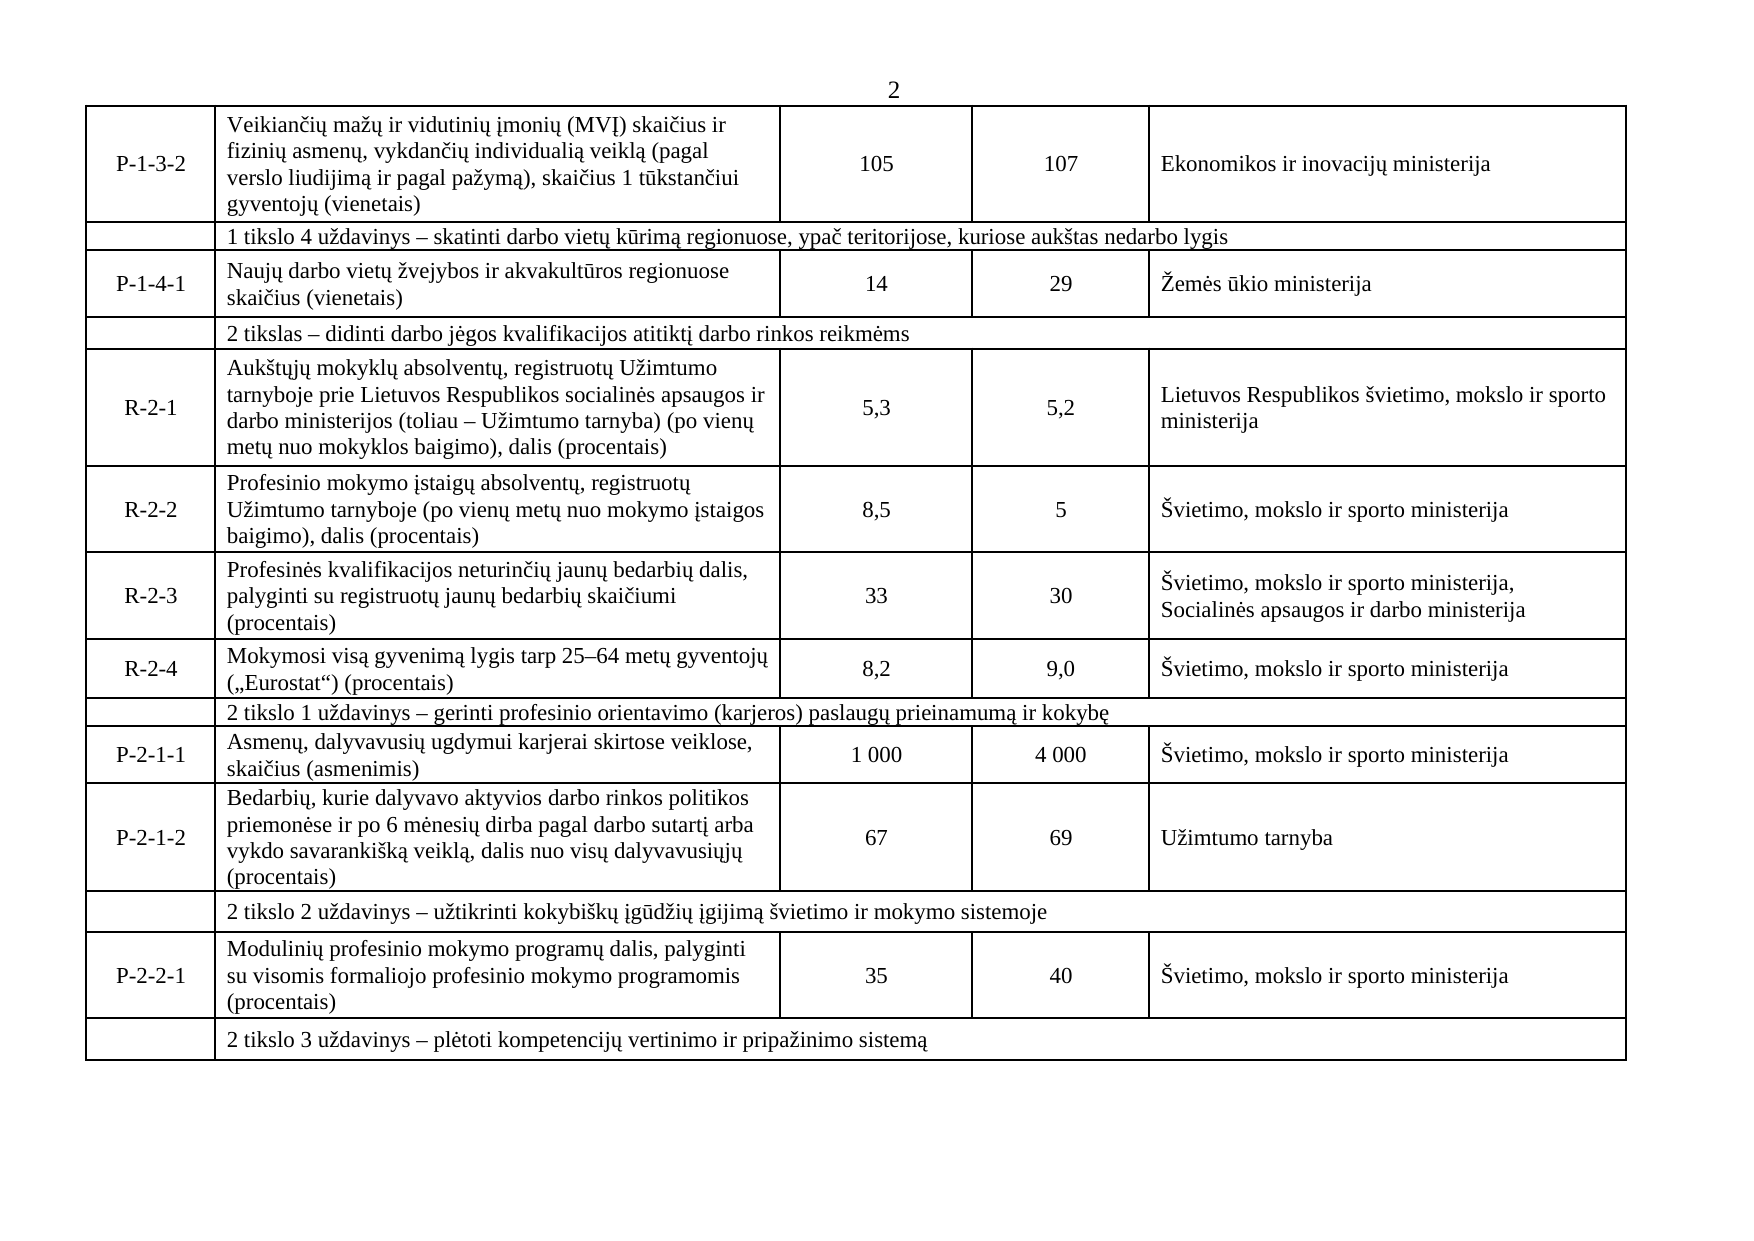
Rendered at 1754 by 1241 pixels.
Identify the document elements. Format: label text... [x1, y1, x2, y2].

table_cell Švietimo, mokslo ir sporto ministerija, Socialinės apsaugos ir darbo ministerija [1150, 553, 1625, 638]
table_cell R-2-4 [87, 640, 214, 697]
table_cell 8,5 [781, 467, 971, 551]
table_cell 5,3 [781, 350, 971, 464]
table_cell Žemės ūkio ministerija [1150, 251, 1625, 316]
table_cell 67 [781, 784, 971, 890]
table_cell Ekonomikos ir inovacijų ministerija [1150, 107, 1625, 221]
table_cell Švietimo, mokslo ir sporto ministerija [1150, 933, 1625, 1017]
table_cell Švietimo, mokslo ir sporto ministerija [1150, 640, 1625, 697]
table_cell Veikiančių mažų ir vidutinių įmonių (MVĮ) skaičius ir fizinių asmenų, vykdančių individualią veiklą (pagal verslo liudijimą ir pagal pažymą), skaičius 1 tūkstančiui gyventojų (vienetais) [216, 107, 779, 221]
table_cell P-2-1-1 [87, 727, 214, 782]
table_cell Profesinio mokymo įstaigų absolventų, registruotų Užimtumo tarnyboje (po vienų metų nuo mokymo įstaigos baigimo), dalis (procentais) [216, 467, 779, 551]
table_cell 5 [973, 467, 1148, 551]
table_cell 2 tikslas – didinti darbo jėgos kvalifikacijos atitiktį darbo rinkos reikmėms [216, 318, 1625, 347]
table_cell R-2-1 [87, 350, 214, 464]
table_cell Užimtumo tarnyba [1150, 784, 1625, 890]
table_cell 2 tikslo 1 uždavinys – gerinti profesinio orientavimo (karjeros) paslaugų prieinamumą ir kokybę [216, 699, 1625, 725]
table_cell 9,0 [973, 640, 1148, 697]
table_cell 2 tikslo 2 uždavinys – užtikrinti kokybiškų įgūdžių įgijimą švietimo ir mokymo sistemoje [216, 892, 1625, 931]
table_cell P-2-1-2 [87, 784, 214, 890]
table_cell 105 [781, 107, 971, 221]
table_cell P-1-4-1 [87, 251, 214, 316]
table_cell 1 000 [781, 727, 971, 782]
table_cell Naujų darbo vietų žvejybos ir akvakultūros regionuose skaičius (vienetais) [216, 251, 779, 316]
table_cell Lietuvos Respublikos švietimo, mokslo ir sporto ministerija [1150, 350, 1625, 464]
table_cell Modulinių profesinio mokymo programų dalis, palyginti su visomis formaliojo profesinio mokymo programomis (procentais) [216, 933, 779, 1017]
table_cell 69 [973, 784, 1148, 890]
table_cell 35 [781, 933, 971, 1017]
table_cell Švietimo, mokslo ir sporto ministerija [1150, 467, 1625, 551]
table_cell [87, 699, 214, 725]
table_cell [87, 223, 214, 249]
table_cell [87, 892, 214, 931]
table_cell [87, 318, 214, 347]
table_cell 29 [973, 251, 1148, 316]
table_cell [87, 1019, 214, 1059]
table_cell 4 000 [973, 727, 1148, 782]
table_cell Aukštųjų mokyklų absolventų, registruotų Užimtumo tarnyboje prie Lietuvos Respublikos socialinės apsaugos ir darbo ministerijos (toliau – Užimtumo tarnyba) (po vienų metų nuo mokyklos baigimo), dalis (procentais) [216, 350, 779, 464]
table_cell Profesinės kvalifikacijos neturinčių jaunų bedarbių dalis, palyginti su registruotų jaunų bedarbių skaičiumi (procentais) [216, 553, 779, 638]
table_cell 8,2 [781, 640, 971, 697]
table_cell Mokymosi visą gyvenimą lygis tarp 25–64 metų gyventojų („Eurostat“) (procentais) [216, 640, 779, 697]
table_cell Asmenų, dalyvavusių ugdymui karjerai skirtose veiklose, skaičius (asmenimis) [216, 727, 779, 782]
table_cell 40 [973, 933, 1148, 1017]
table_cell R-2-2 [87, 467, 214, 551]
table_cell Švietimo, mokslo ir sporto ministerija [1150, 727, 1625, 782]
table_cell 30 [973, 553, 1148, 638]
table_cell 5,2 [973, 350, 1148, 464]
table_cell P-1-3-2 [87, 107, 214, 221]
table_cell 1 tikslo 4 uždavinys – skatinti darbo vietų kūrimą regionuose, ypač teritorijose, kuriose aukštas nedarbo lygis [216, 223, 1625, 249]
table_cell 107 [973, 107, 1148, 221]
table_cell 14 [781, 251, 971, 316]
table_cell R-2-3 [87, 553, 214, 638]
table_cell 2 tikslo 3 uždavinys – plėtoti kompetencijų vertinimo ir pripažinimo sistemą [216, 1019, 1625, 1059]
table_cell Bedarbių, kurie dalyvavo aktyvios darbo rinkos politikos priemonėse ir po 6 mėnesių dirba pagal darbo sutartį arba vykdo savarankišką veiklą, dalis nuo visų dalyvavusiųjų (procentais) [216, 784, 779, 890]
table_cell 33 [781, 553, 971, 638]
table_cell P-2-2-1 [87, 933, 214, 1017]
